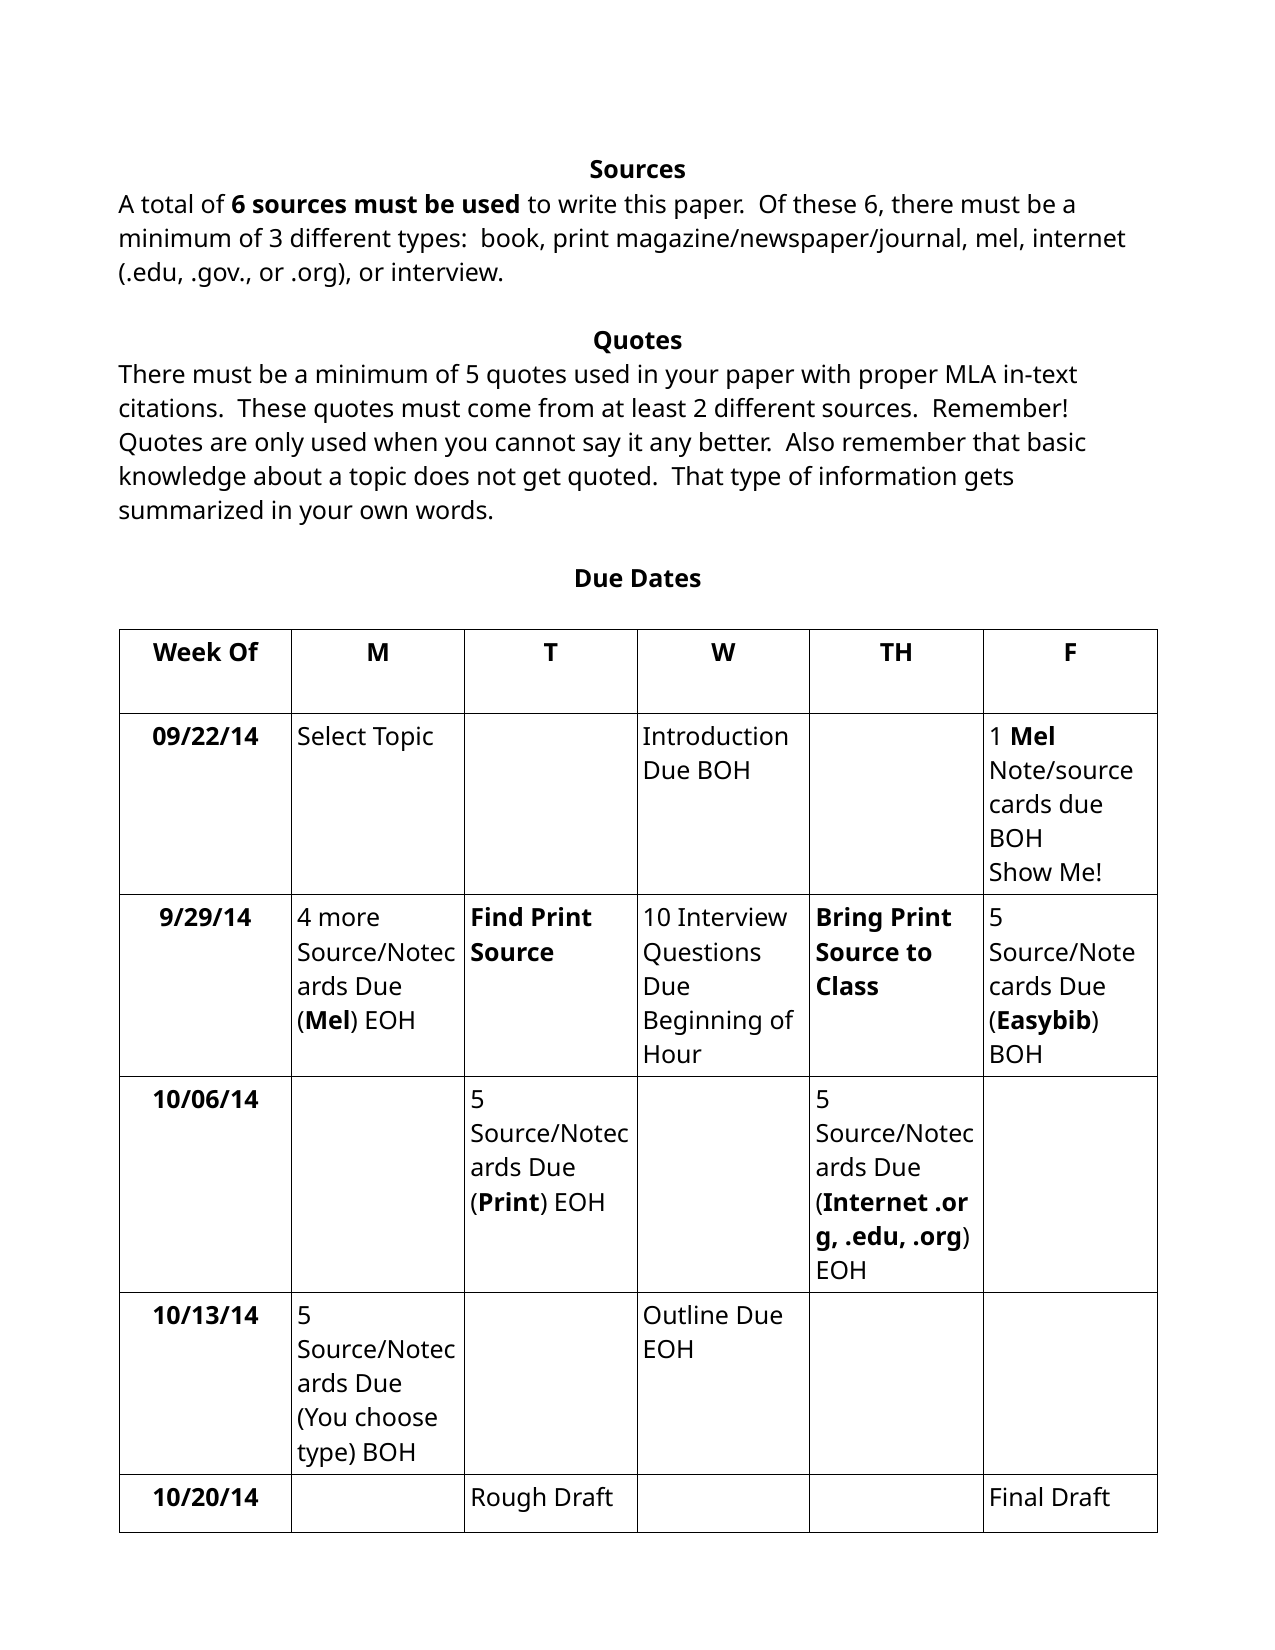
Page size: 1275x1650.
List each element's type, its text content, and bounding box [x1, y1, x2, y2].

table_header W [638, 630, 809, 712]
table_cell Outline Due EOH [638, 1293, 809, 1474]
table_cell 10/06/14 [120, 1077, 291, 1292]
table_cell Final Draft [984, 1475, 1157, 1532]
table_cell 10/13/14 [120, 1293, 291, 1474]
table_cell [984, 1293, 1157, 1474]
table_cell 09/22/14 [120, 714, 291, 894]
table_cell [465, 1293, 637, 1474]
table_cell [810, 1475, 983, 1532]
table_cell [292, 1475, 464, 1532]
table_cell 5 Source/Notecards Due (You choose type) BOH [292, 1293, 464, 1474]
table_header T [465, 630, 637, 712]
table_cell [638, 1077, 809, 1292]
table_cell [810, 1293, 983, 1474]
table_cell [810, 714, 983, 894]
table_cell [465, 714, 637, 894]
table_cell [292, 1077, 464, 1292]
table_header F [984, 630, 1157, 712]
table_cell 4 more Source/Notecards Due (Mel) EOH [292, 895, 464, 1076]
table_header TH [810, 630, 983, 712]
table_cell Find Print Source [465, 895, 637, 1076]
table_cell Bring Print Source to Class [810, 895, 983, 1076]
table_cell 5 Source/Note cards Due (Easybib) BOH [984, 895, 1157, 1076]
table_cell [638, 1475, 809, 1532]
table_cell 5 Source/Notecards Due (Print) EOH [465, 1077, 637, 1292]
table_header M [292, 630, 464, 712]
table_cell Select Topic [292, 714, 464, 894]
table_cell 9/29/14 [120, 895, 291, 1076]
text Quotes [118, 322, 1157, 357]
text There must be a minimum of 5 quotes used in your paper with proper MLA in-text citations. These quotes must come from at least 2 different sources. Remember! Quotes are only used when you cannot say it any better. Also remember that basic knowledge about a topic does not get quoted. That type of information gets summarized in your own words. [118, 357, 1157, 527]
table_cell 5 Source/Notecards Due (Internet .org, .edu, .org) EOH [810, 1077, 983, 1292]
text A total of 6 sources must be used to write this paper. Of these 6, there must be a minimum of 3 different types: book, print magazine/newspaper/journal, mel, internet (.edu, .gov., or .org), or interview. [118, 186, 1157, 288]
table_cell [984, 1077, 1157, 1292]
text Sources [118, 152, 1157, 186]
table_header Week Of [120, 630, 291, 712]
text Due Dates [118, 561, 1157, 595]
table_cell 10 Interview Questions Due Beginning of Hour [638, 895, 809, 1076]
table_cell 10/20/14 [120, 1475, 291, 1532]
table_cell Introduction Due BOH [638, 714, 809, 894]
table_cell 1 Mel Note/source cards due BOH Show Me! [984, 714, 1157, 894]
table_cell Rough Draft [465, 1475, 637, 1532]
